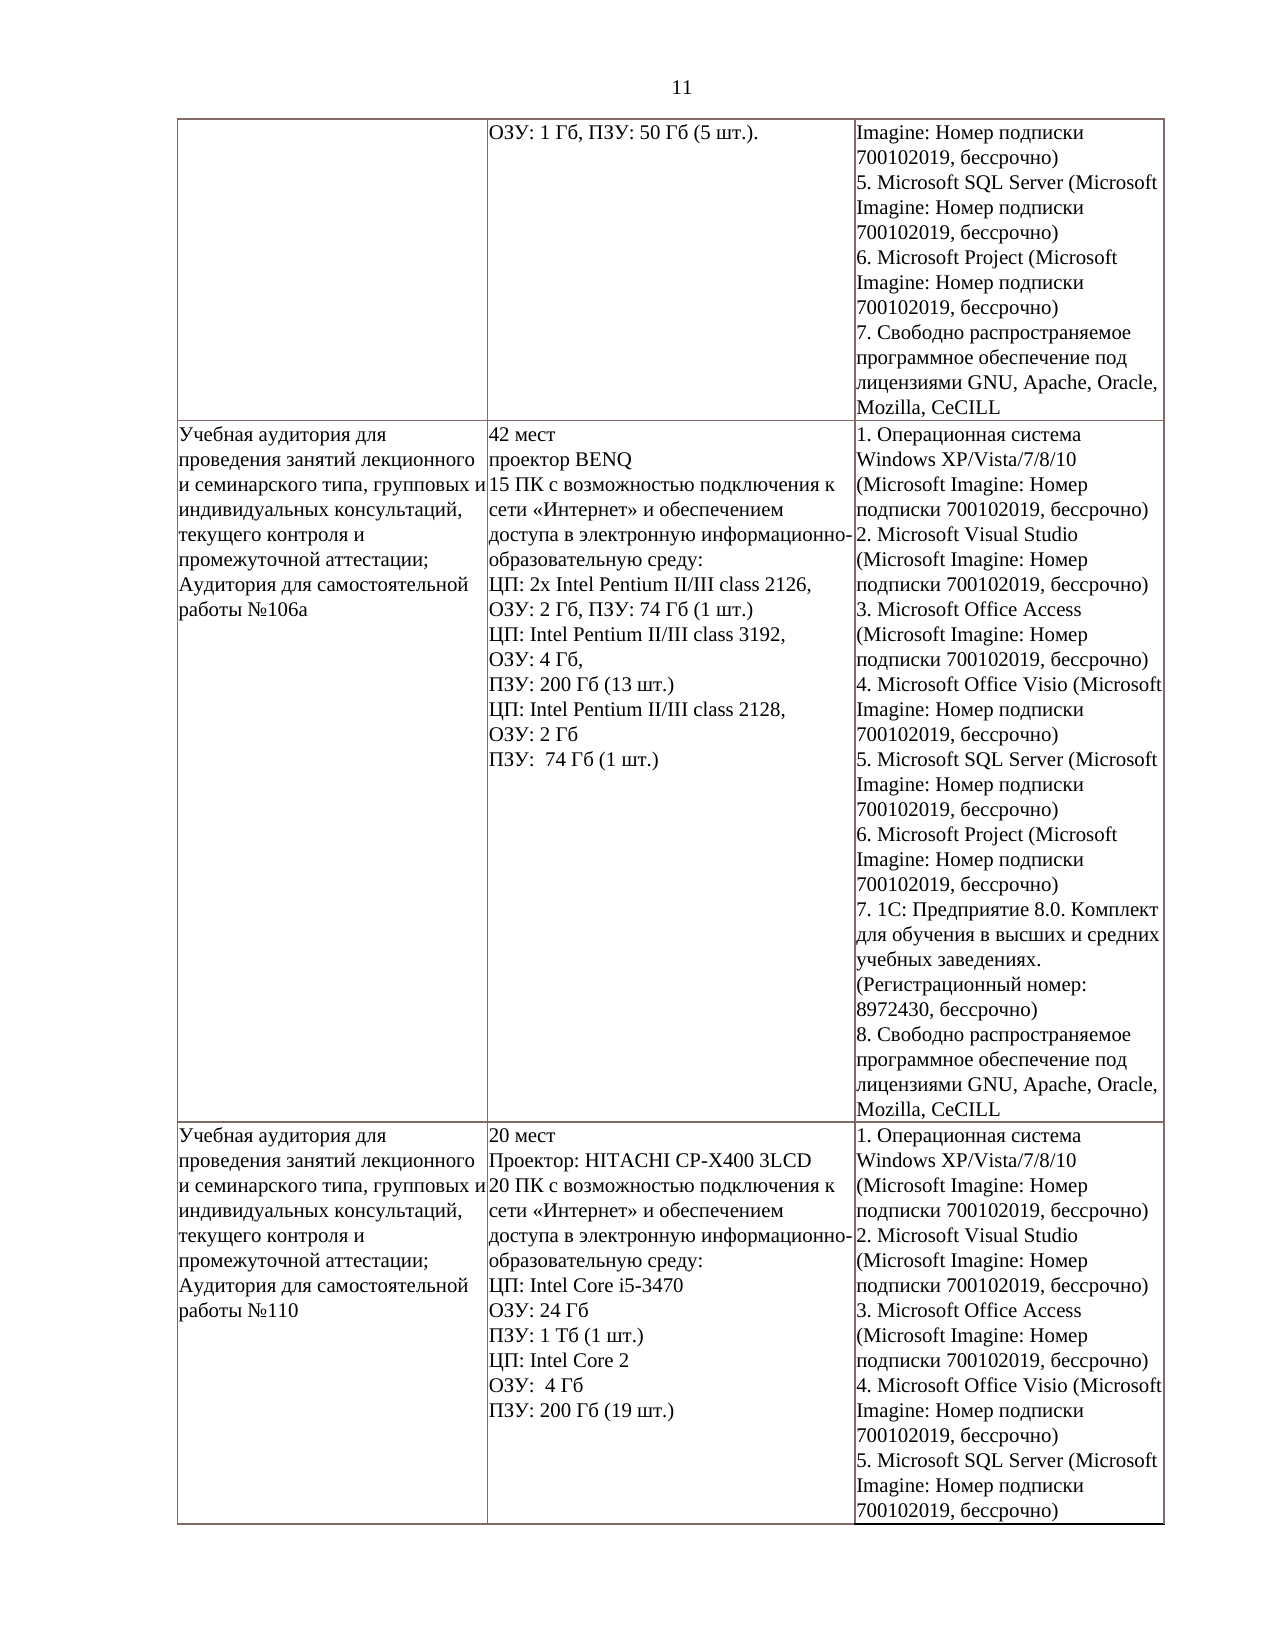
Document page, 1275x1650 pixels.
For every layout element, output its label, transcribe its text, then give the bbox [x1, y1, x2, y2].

table_cell 1. Операционная система Windows XP/Vista/7/8/10 (Microsoft Imagine: Номер подписки 700102019, бессрочно) 2. Microsoft Visual Studio (Microsoft Imagine: Номер подписки 700102019, бессрочно) 3. Microsoft Office Access (Microsoft Imagine: Номер подписки 700102019, бессрочно) 4. Microsoft Office Visio (Microsoft Imagine: Номер подписки 700102019, бессрочно) 5. Microsoft SQL Server (Microsoft Imagine: Номер подписки 700102019, бессрочно) 6. Microsoft Project (Microsoft Imagine: Номер подписки 700102019, бессрочно) 7. 1С: Предприятие 8.0. Комплект для обучения в высших и средних учебных заведениях. (Регистрационный номер: 8972430, бессрочно) 8. Свободно распространяемое программное обеспечение под лицензиями GNU, Apache, Oracle, Mozilla, CeCILL [856, 421, 1163, 1121]
table_cell 20 мест Проектор: HITACHI CP-X400 3LCD 20 ПК с возможностью подключения к сети «Интернет» и обеспечением доступа в электронную информационно-образовательную среду: ЦП: Intel Core i5-3470 ОЗУ: 24 Гб ПЗУ: 1 Тб (1 шт.) ЦП: Intel Core 2 ОЗУ: 4 Гб ПЗУ: 200 Гб (19 шт.) [488, 1123, 854, 1523]
table_cell 1. Операционная система Windows XP/Vista/7/8/10 (Microsoft Imagine: Номер подписки 700102019, бессрочно) 2. Microsoft Visual Studio (Microsoft Imagine: Номер подписки 700102019, бессрочно) 3. Microsoft Office Access (Microsoft Imagine: Номер подписки 700102019, бессрочно) 4. Microsoft Office Visio (Microsoft Imagine: Номер подписки 700102019, бессрочно) 5. Microsoft SQL Server (Microsoft Imagine: Номер подписки 700102019, бессрочно) [856, 1123, 1163, 1523]
table_cell Imagine: Номер подписки 700102019, бессрочно) 5. Microsoft SQL Server (Microsoft Imagine: Номер подписки 700102019, бессрочно) 6. Microsoft Project (Microsoft Imagine: Номер подписки 700102019, бессрочно) 7. Свободно распространяемое программное обеспечение под лицензиями GNU, Apache, Oracle, Mozilla, CeCILL [856, 120, 1163, 420]
table_cell ОЗУ: 1 Гб, ПЗУ: 50 Гб (5 шт.). [488, 120, 854, 420]
table_cell Учебная аудитория для проведения занятий лекционного и семинарского типа, групповых и индивидуальных консультаций, текущего контроля и промежуточной аттестации; Аудитория для самостоятельной работы №106а [178, 421, 487, 1121]
table_cell Учебная аудитория для проведения занятий лекционного и семинарского типа, групповых и индивидуальных консультаций, текущего контроля и промежуточной аттестации; Аудитория для самостоятельной работы №110 [178, 1123, 487, 1523]
table_cell 42 мест проектор BENQ 15 ПК с возможностью подключения к сети «Интернет» и обеспечением доступа в электронную информационно-образовательную среду: ЦП: 2x Intel Pentium II/III class 2126, ОЗУ: 2 Гб, ПЗУ: 74 Гб (1 шт.) ЦП: Intel Pentium II/III class 3192, ОЗУ: 4 Гб, ПЗУ: 200 Гб (13 шт.) ЦП: Intel Pentium II/III class 2128, ОЗУ: 2 Гб ПЗУ: 74 Гб (1 шт.) [488, 421, 854, 1121]
table_cell [178, 120, 487, 420]
